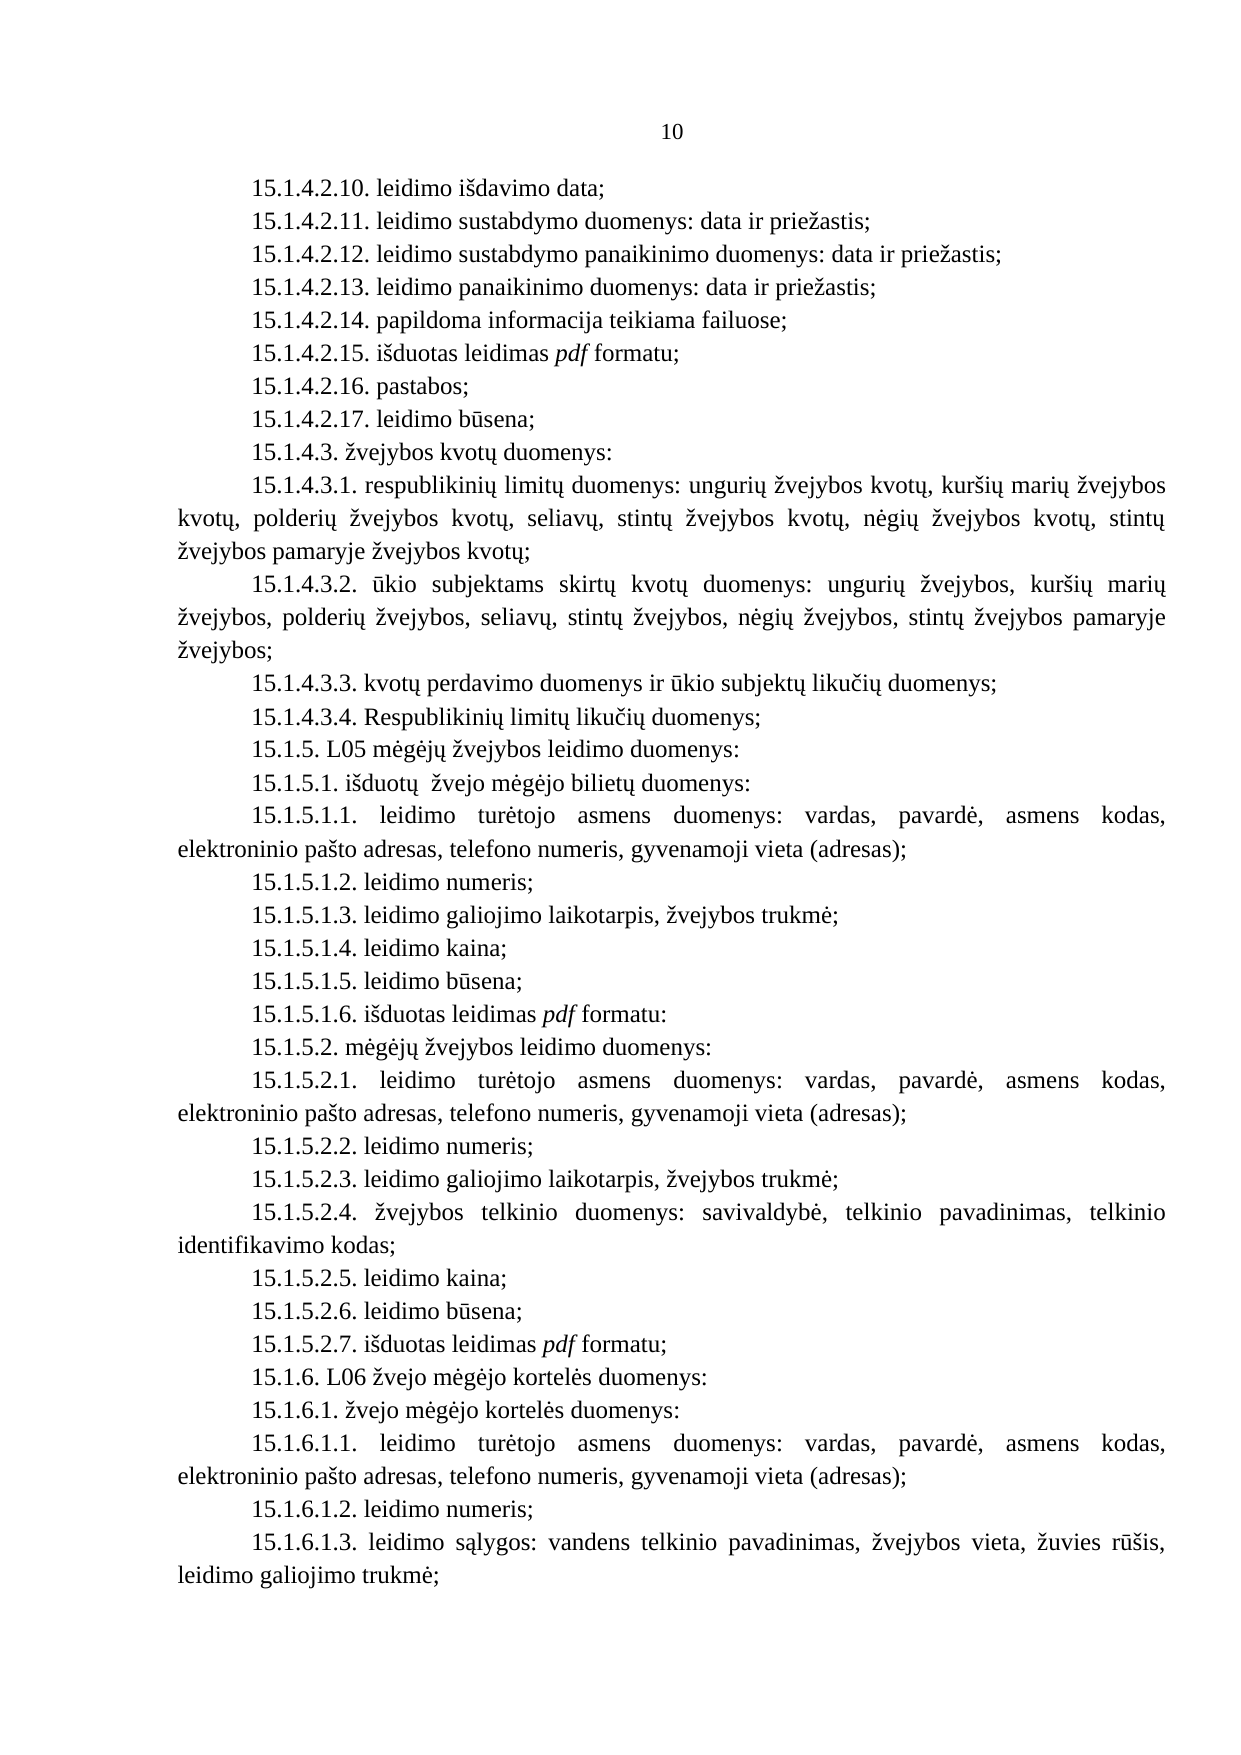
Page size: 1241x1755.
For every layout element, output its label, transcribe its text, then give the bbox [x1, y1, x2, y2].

text 15.1.6.1.2. leidimo numeris; [177, 1494, 1167, 1523]
text 15.1.4.3.4. Respublikinių limitų likučių duomenys; [177, 702, 1167, 730]
text 15.1.5.2.3. leidimo galiojimo laikotarpis, žvejybos trukmė; [177, 1164, 1167, 1193]
text 15.1.4.2.14. papildoma informacija teikiama failuose; [177, 305, 1167, 334]
text 15.1.6.1.1. leidimo turėtojo asmens duomenys: vardas, pavardė, asmens kodas, elektroninio pašto adresas, telefono numeris, gyvenamoji vieta (adresas); [177, 1428, 1167, 1490]
text 15.1.4.2.16. pastabos; [177, 371, 1167, 400]
text 15.1.4.3. žvejybos kvotų duomenys: [177, 437, 1167, 466]
text 15.1.5.1.3. leidimo galiojimo laikotarpis, žvejybos trukmė; [177, 900, 1167, 928]
text 15.1.4.3.1. respublikinių limitų duomenys: ungurių žvejybos kvotų, kuršių marių žvejybos kvotų, polderių žvejybos kvotų, seliavų, stintų žvejybos kvotų, nėgių žvejybos kvotų, stintų žvejybos pamaryje žvejybos kvotų; [177, 470, 1167, 565]
text 15.1.6.1. žvejo mėgėjo kortelės duomenys: [177, 1395, 1167, 1424]
text 15.1.5.1. išduotų žvejo mėgėjo bilietų duomenys: [177, 768, 1167, 796]
text 15.1.5.2.4. žvejybos telkinio duomenys: savivaldybė, telkinio pavadinimas, telkinio identifikavimo kodas; [177, 1197, 1167, 1259]
text 15.1.5. L05 mėgėjų žvejybos leidimo duomenys: [177, 734, 1167, 763]
text 15.1.6. L06 žvejo mėgėjo kortelės duomenys: [177, 1362, 1167, 1391]
text 15.1.4.2.17. leidimo būsena; [177, 404, 1167, 433]
text 15.1.4.2.15. išduotas leidimas pdf formatu; [177, 338, 1167, 367]
text 15.1.5.1.2. leidimo numeris; [177, 867, 1167, 895]
text 15.1.5.2.6. leidimo būsena; [177, 1296, 1167, 1325]
text 15.1.4.2.13. leidimo panaikinimo duomenys: data ir priežastis; [177, 272, 1167, 301]
text 15.1.5.1.5. leidimo būsena; [177, 966, 1167, 994]
text 15.1.4.2.11. leidimo sustabdymo duomenys: data ir priežastis; [177, 206, 1167, 235]
text 15.1.4.3.2. ūkio subjektams skirtų kvotų duomenys: ungurių žvejybos, kuršių marių žvejybos, polderių žvejybos, seliavų, stintų žvejybos, nėgių žvejybos, stintų žvejybos pamaryje žvejybos; [177, 569, 1167, 664]
text 15.1.6.1.3. leidimo sąlygos: vandens telkinio pavadinimas, žvejybos vieta, žuvies rūšis, leidimo galiojimo trukmė; [177, 1527, 1167, 1589]
text 15.1.4.2.10. leidimo išdavimo data; [177, 173, 1167, 202]
text 15.1.5.2. mėgėjų žvejybos leidimo duomenys: [177, 1032, 1167, 1061]
text 15.1.5.2.5. leidimo kaina; [177, 1263, 1167, 1292]
text 15.1.5.2.2. leidimo numeris; [177, 1131, 1167, 1159]
text 15.1.5.1.1. leidimo turėtojo asmens duomenys: vardas, pavardė, asmens kodas, elektroninio pašto adresas, telefono numeris, gyvenamoji vieta (adresas); [177, 801, 1167, 862]
text 15.1.4.3.3. kvotų perdavimo duomenys ir ūkio subjektų likučių duomenys; [177, 668, 1167, 697]
text 15.1.4.2.12. leidimo sustabdymo panaikinimo duomenys: data ir priežastis; [177, 239, 1167, 268]
text 15.1.5.2.1. leidimo turėtojo asmens duomenys: vardas, pavardė, asmens kodas, elektroninio pašto adresas, telefono numeris, gyvenamoji vieta (adresas); [177, 1065, 1167, 1127]
text 15.1.5.1.6. išduotas leidimas pdf formatu: [177, 999, 1167, 1027]
text 15.1.5.2.7. išduotas leidimas pdf formatu; [177, 1329, 1167, 1358]
text 15.1.5.1.4. leidimo kaina; [177, 933, 1167, 961]
